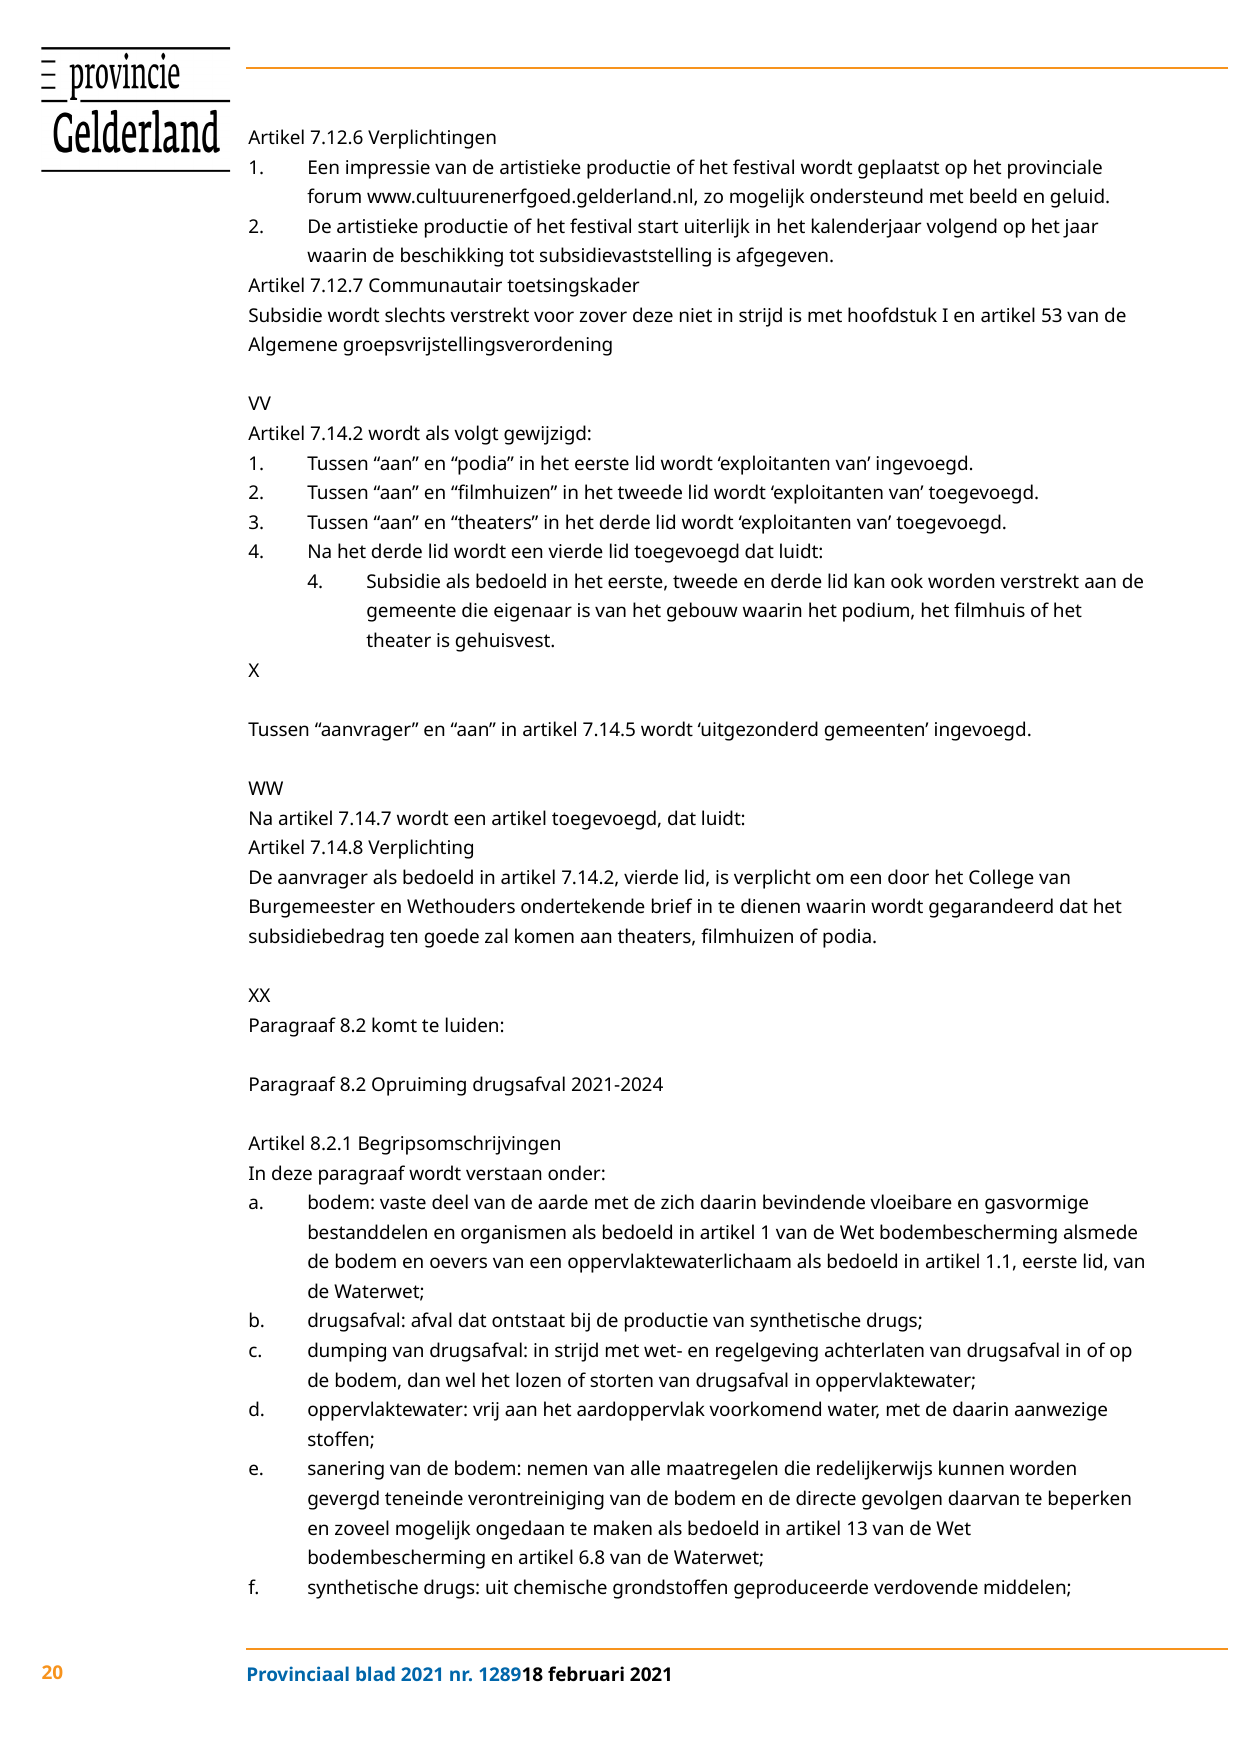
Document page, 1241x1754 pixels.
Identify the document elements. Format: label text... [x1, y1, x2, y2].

list oppervlaktewater: vrij aan het aardoppervlak voorkomend water, met de daarin aanwezige stoffen; [248, 1396, 1152, 1452]
list bodem: vaste deel van de aarde met de zich daarin bevindende vloeibare en gasvormige bestanddelen en organismen als bedoeld in artikel 1 van de Wet bodembescherming alsmede de bodem en oevers van een oppervlaktewaterlichaam als bedoeld in artikel 1.1, eerste lid, van de Waterwet; [248, 1189, 1152, 1304]
text Paragraaf 8.2 Opruiming drugsafval 2021-2024 [248, 1071, 1152, 1097]
text VV [248, 391, 1152, 416]
list Subsidie als bedoeld in het eerste, tweede en derde lid kan ook worden verstrekt aan de gemeente die eigenaar is van het gebouw waarin het podium, het filmhuis of het theater is gehuisvest. [307, 568, 1152, 653]
picture [41, 47, 231, 172]
list drugsafval: afval dat ontstaat bij de productie van synthetische drugs; [248, 1308, 1152, 1333]
list dumping van drugsafval: in strijd met wet- en regelgeving achterlaten van drugsafval in of op de bodem, dan wel het lozen of storten van drugsafval in oppervlaktewater; [248, 1337, 1152, 1393]
text Artikel 7.14.8 Verplichting [248, 834, 1152, 860]
text De aanvrager als bedoeld in artikel 7.14.2, vierde lid, is verplicht om een door het College van Burgemeester en Wethouders ondertekende brief in te dienen waarin wordt gegarandeerd dat het subsidiebedrag ten goede zal komen aan theaters, filmhuizen of podia. [248, 864, 1152, 949]
text Subsidie wordt slechts verstrekt voor zover deze niet in strijd is met hoofdstuk I en artikel 53 van de Algemene groepsvrijstellingsverordening [248, 302, 1152, 357]
text Artikel 8.2.1 Begripsomschrijvingen [248, 1130, 1152, 1156]
list Tussen “aan” en “filmhuizen” in het tweede lid wordt ‘exploitanten van’ toegevoegd. [248, 479, 1152, 505]
text WW [248, 775, 1152, 801]
text XX [248, 982, 1152, 1008]
list synthetische drugs: uit chemische grondstoffen geproduceerde verdovende middelen; [248, 1574, 1152, 1600]
text In deze paragraaf wordt verstaan onder: [248, 1160, 1152, 1186]
text Na artikel 7.14.7 wordt een artikel toegevoegd, dat luidt: [248, 805, 1152, 831]
text Artikel 7.12.6 Verplichtingen [248, 124, 1152, 150]
list De artistieke productie of het festival start uiterlijk in het kalenderjaar volgend op het jaar waarin de beschikking tot subsidievaststelling is afgegeven. [248, 213, 1152, 268]
list Na het derde lid wordt een vierde lid toegevoegd dat luidt: [248, 538, 1152, 564]
text Artikel 7.12.7 Communautair toetsingskader [248, 272, 1152, 298]
text Paragraaf 8.2 komt te luiden: [248, 1012, 1152, 1038]
list Tussen “aan” en “theaters” in het derde lid wordt ‘exploitanten van’ toegevoegd. [248, 509, 1152, 535]
list sanering van de bodem: nemen van alle maatregelen die redelijkerwijs kunnen worden gevergd teneinde verontreiniging van de bodem en de directe gevolgen daarvan te beperken en zoveel mogelijk ongedaan te maken als bedoeld in artikel 13 van de Wet bodembescherming en artikel 6.8 van de Waterwet; [248, 1456, 1152, 1570]
text X [248, 657, 1152, 683]
text Tussen “aanvrager” en “aan” in artikel 7.14.5 wordt ‘uitgezonderd gemeenten’ ingevoegd. [248, 716, 1152, 742]
text Artikel 7.14.2 wordt als volgt gewijzigd: [248, 420, 1152, 446]
list Een impressie van de artistieke productie of het festival wordt geplaatst op het provinciale forum www.cultuurenerfgoed.gelderland.nl, zo mogelijk ondersteund met beeld en geluid. [248, 154, 1152, 209]
list Tussen “aan” en “podia” in het eerste lid wordt ‘exploitanten van’ ingevoegd. [248, 450, 1152, 476]
